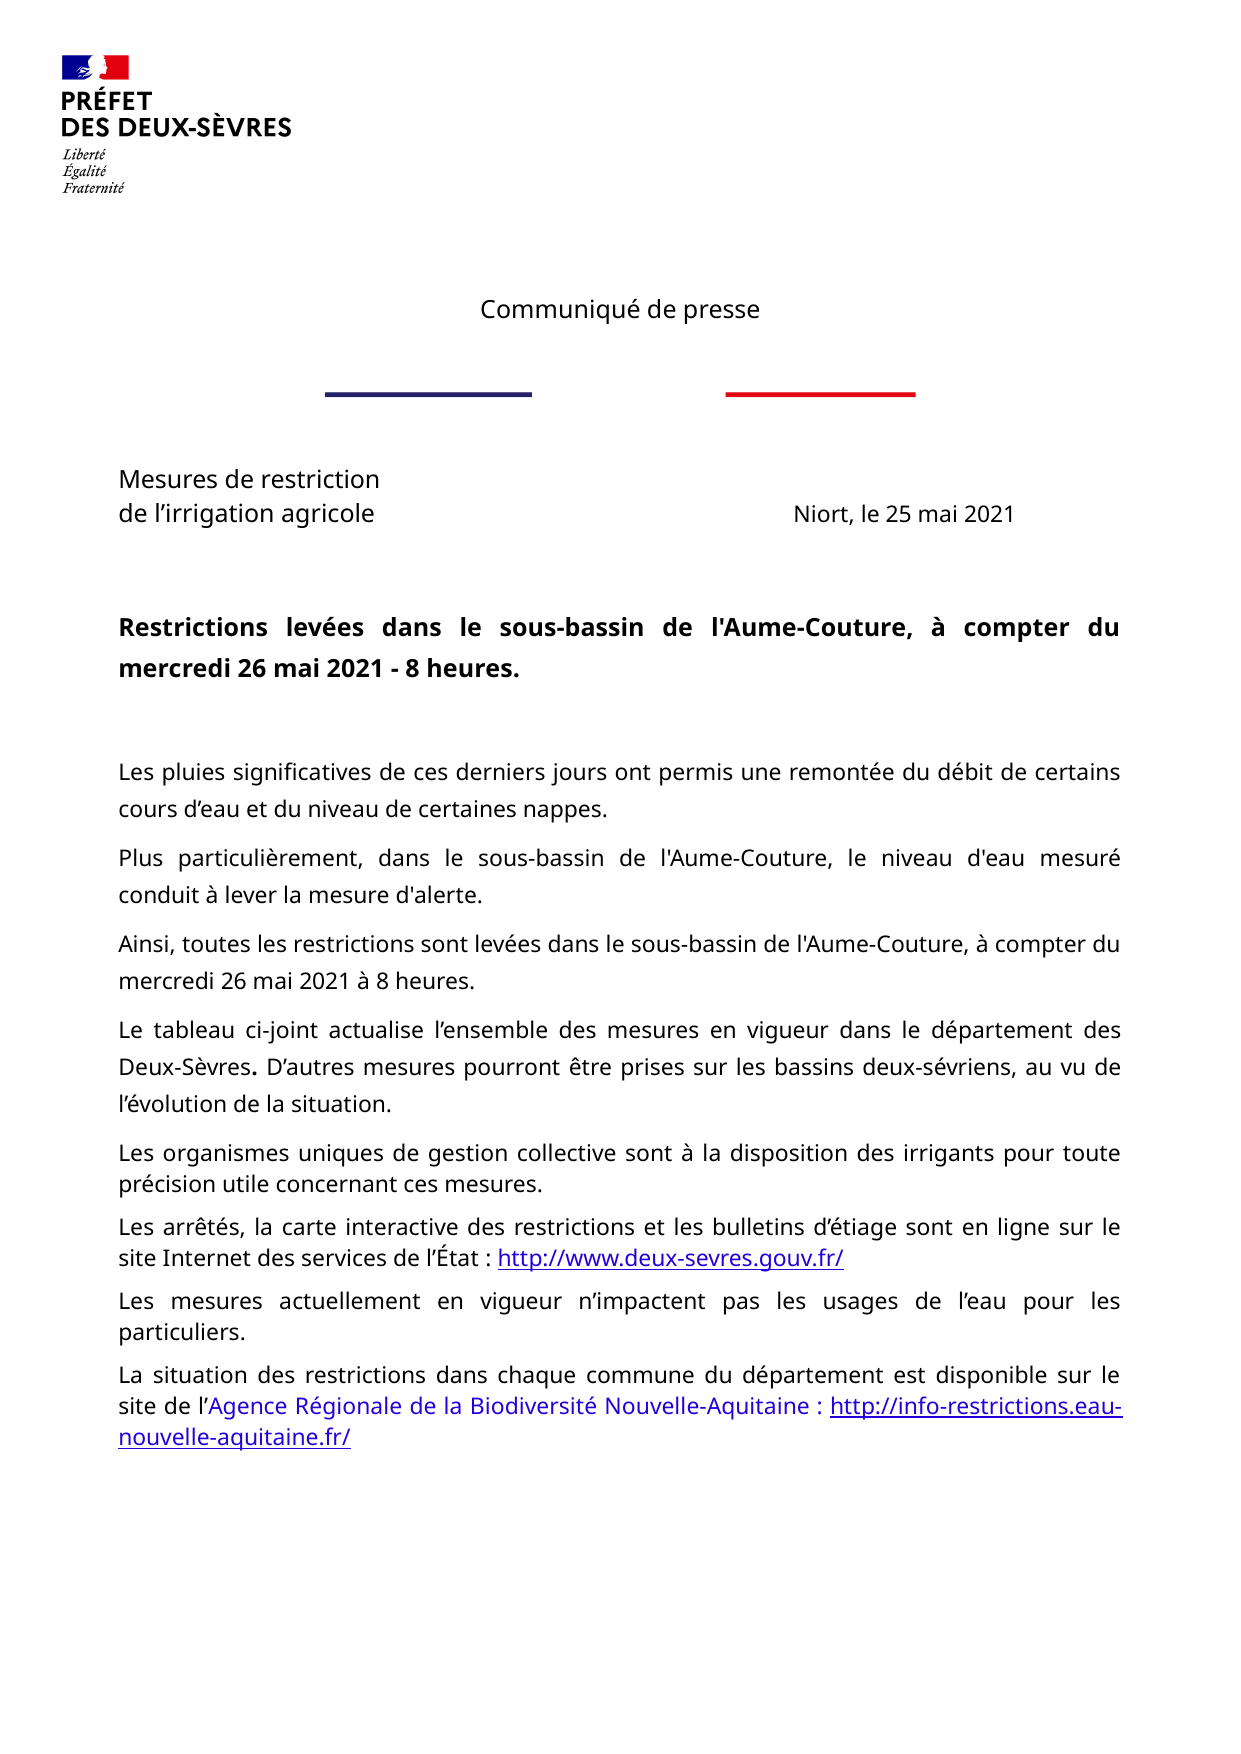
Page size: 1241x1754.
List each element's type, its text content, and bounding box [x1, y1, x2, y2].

picture [38, 31, 315, 217]
text Restrictions levées dans le sous-bassin de l'Aume-Couture, à compter du mercredi 26 mai 2021 - 8 heures. [118, 610, 1122, 684]
text Les mesures actuellement en vigueur n’impactent pas les usages de l’eau pour les particuliers. [118, 1285, 1122, 1347]
text Ainsi, toutes les restrictions sont levées dans le sous-bassin de l'Aume-Couture, à compter du mercredi 26 mai 2021 à 8 heures. [118, 928, 1122, 996]
text Les pluies significatives de ces derniers jours ont permis une remontée du débit de certains cours d’eau et du niveau de certaines nappes. [118, 756, 1122, 824]
text de l’irrigation agricole Niort, le 25 mai 2021 [118, 496, 1122, 530]
text La situation des restrictions dans chaque commune du département est disponible sur le site de l’Agence Régionale de la Biodiversité Nouvelle-Aquitaine : http://info-restrictions.eau-nouvelle-aquitaine.fr/ [118, 1359, 1122, 1452]
text Le tableau ci-joint actualise l’ensemble des mesures en vigueur dans le département des Deux-Sèvres. D’autres mesures pourront être prises sur les bassins deux-sévriens, au vu de l’évolution de la situation. [118, 1014, 1122, 1119]
text Communiqué de presse [118, 292, 1122, 326]
picture [324, 368, 916, 413]
text Mesures de restriction [118, 462, 1122, 496]
text Plus particulièrement, dans le sous-bassin de l'Aume-Couture, le niveau d'eau mesuré conduit à lever la mesure d'alerte. [118, 842, 1122, 910]
text Les organismes uniques de gestion collective sont à la disposition des irrigants pour toute précision utile concernant ces mesures. [118, 1137, 1122, 1199]
text Les arrêtés, la carte interactive des restrictions et les bulletins d’étiage sont en ligne sur le site Internet des services de l’État : http://www.deux-sevres.gouv.fr/ [118, 1211, 1122, 1273]
